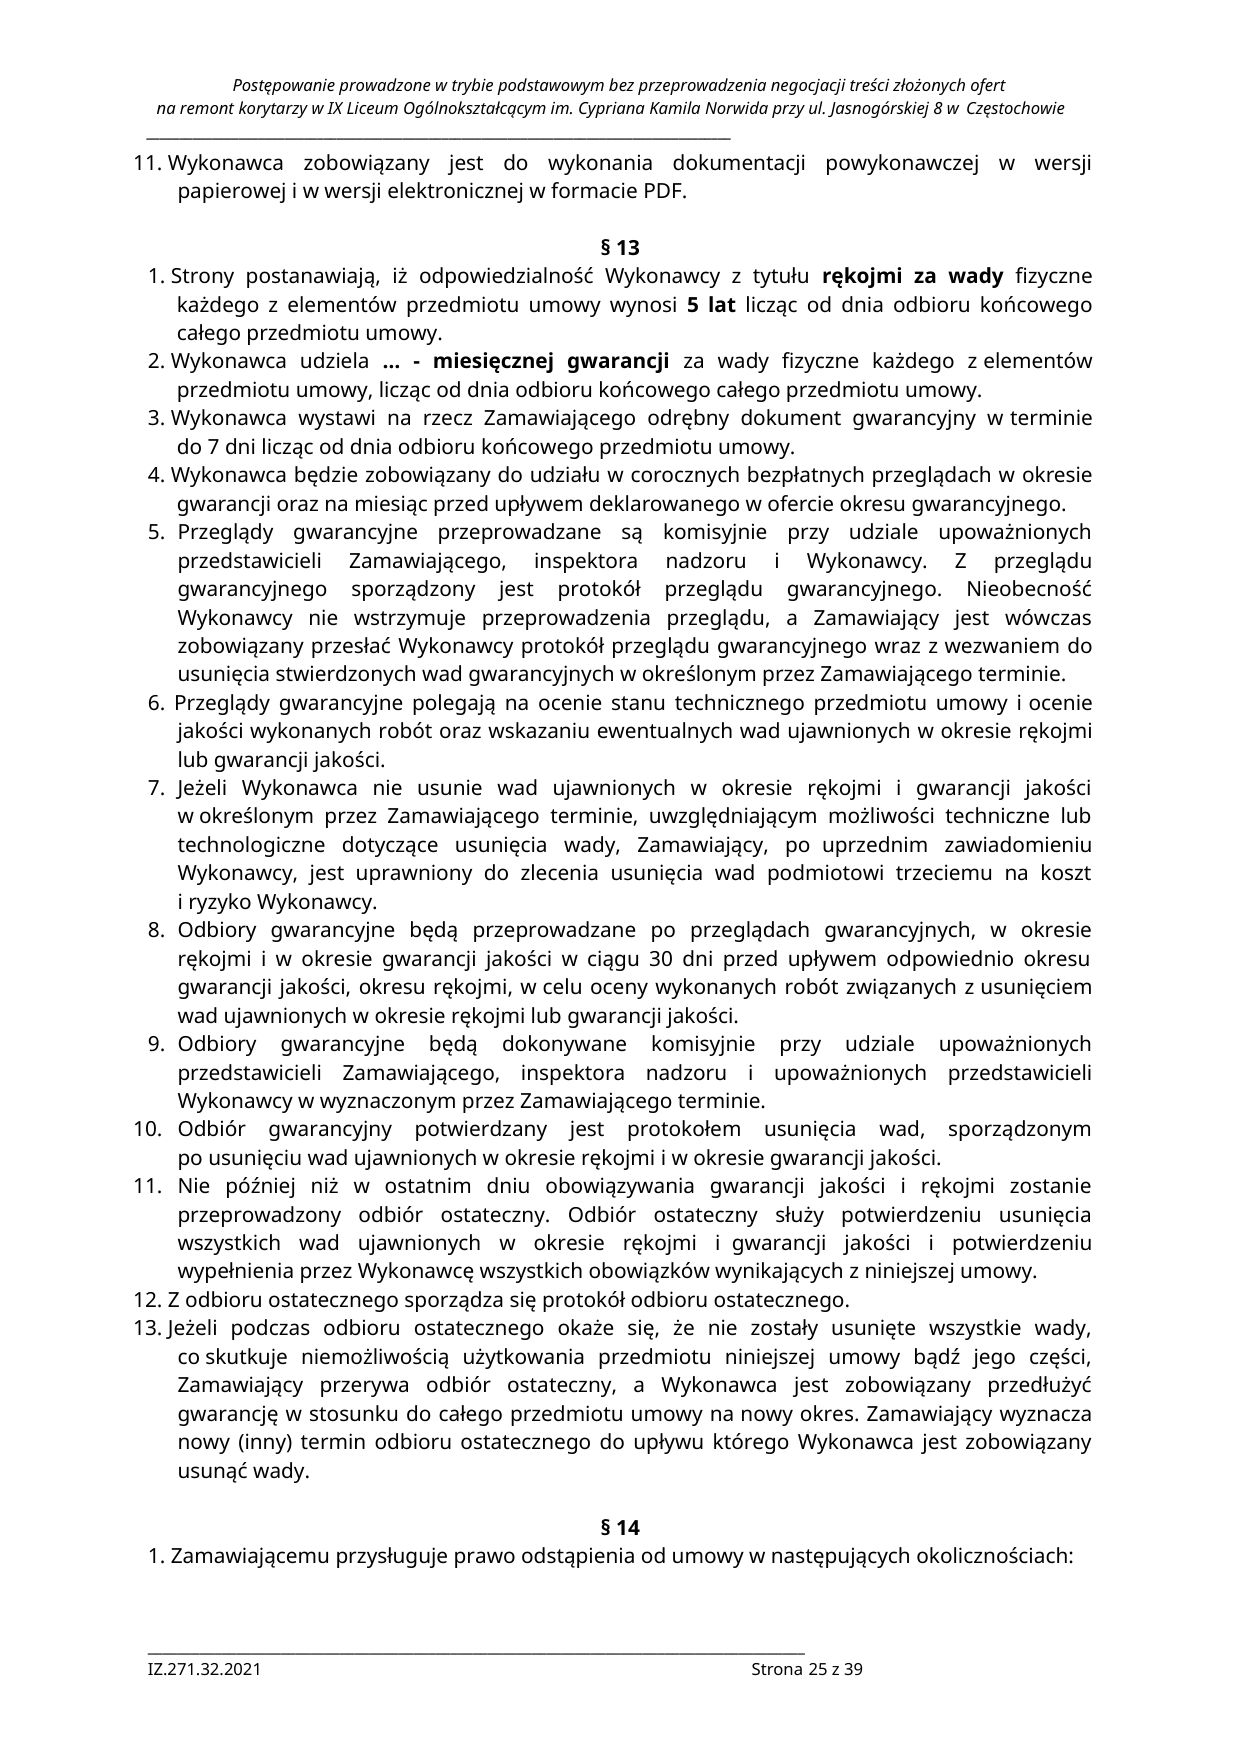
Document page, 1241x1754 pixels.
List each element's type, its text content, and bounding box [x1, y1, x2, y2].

text 2. Wykonawca udziela … - miesięcznej gwarancji za wady fizyczne każdego z elementów przedmiotu umowy, licząc od dnia odbioru końcowego całego przedmiotu umowy. [148, 347, 1093, 403]
list 6. Przeglądy gwarancyjne polegają na ocenie stanu technicznego przedmiotu umowy i ocenie jakości wykonanych robót oraz wskazaniu ewentualnych wad ujawnionych w okresie rękojmi lub gwarancji jakości. [148, 688, 1093, 773]
list 8. Odbiory gwarancyjne będą przeprowadzane po przeglądach gwarancyjnych, w okresie rękojmi i w okresie gwarancji jakości w ciągu 30 dni przed upływem odpowiednio okresu gwarancji jakości, okresu rękojmi, w celu oceny wykonanych robót związanych z usunięciem wad ujawnionych w okresie rękojmi lub gwarancji jakości. [148, 915, 1093, 1029]
text 11. Wykonawca zobowiązany jest do wykonania dokumentacji powykonawczej w wersji papierowej i w wersji elektronicznej w formacie PDF. [133, 148, 1093, 204]
list 9. Odbiory gwarancyjne będą dokonywane komisyjnie przy udziale upoważnionych przedstawicieli Zamawiającego, inspektora nadzoru i upoważnionych przedstawicieli Wykonawcy w wyznaczonym przez Zamawiającego terminie. [148, 1029, 1093, 1114]
list 11. Nie później niż w ostatnim dniu obowiązywania gwarancji jakości i rękojmi zostanie przeprowadzony odbiór ostateczny. Odbiór ostateczny służy potwierdzeniu usunięcia wszystkich wad ujawnionych w okresie rękojmi i gwarancji jakości i potwierdzeniu wypełnienia przez Wykonawcę wszystkich obowiązków wynikających z niniejszej umowy. [133, 1171, 1093, 1285]
list 10. Odbiór gwarancyjny potwierdzany jest protokołem usunięcia wad, sporządzonym po usunięciu wad ujawnionych w okresie rękojmi i w okresie gwarancji jakości. [133, 1114, 1093, 1171]
text § 13 [148, 233, 1093, 261]
list 12. Z odbioru ostatecznego sporządza się protokół odbioru ostatecznego. [133, 1285, 1093, 1313]
text 4. Wykonawca będzie zobowiązany do udziału w corocznych bezpłatnych przeglądach w okresie gwarancji oraz na miesiąc przed upływem deklarowanego w ofercie okresu gwarancyjnego. [148, 460, 1093, 517]
list 13. Jeżeli podczas odbioru ostatecznego okaże się, że nie zostały usunięte wszystkie wady, co skutkuje niemożliwością użytkowania przedmiotu niniejszej umowy bądź jego części, Zamawiający przerywa odbiór ostateczny, a Wykonawca jest zobowiązany przedłużyć gwarancję w stosunku do całego przedmiotu umowy na nowy okres. Zamawiający wyznacza nowy (inny) termin odbioru ostatecznego do upływu którego Wykonawca jest zobowiązany usunąć wady. [133, 1313, 1093, 1484]
text 3. Wykonawca wystawi na rzecz Zamawiającego odrębny dokument gwarancyjny w terminie do 7 dni licząc od dnia odbioru końcowego przedmiotu umowy. [148, 403, 1093, 460]
list 7. Jeżeli Wykonawca nie usunie wad ujawnionych w okresie rękojmi i gwarancji jakości w określonym przez Zamawiającego terminie, uwzględniającym możliwości techniczne lub technologiczne dotyczące usunięcia wady, Zamawiający, po uprzednim zawiadomieniu Wykonawcy, jest uprawniony do zlecenia usunięcia wad podmiotowi trzeciemu na koszt i ryzyko Wykonawcy. [148, 773, 1093, 915]
list § 14 [148, 1513, 1093, 1541]
list 5. Przeglądy gwarancyjne przeprowadzane są komisyjnie przy udziale upoważnionych przedstawicieli Zamawiającego, inspektora nadzoru i Wykonawcy. Z przeglądu gwarancyjnego sporządzony jest protokół przeglądu gwarancyjnego. Nieobecność Wykonawcy nie wstrzymuje przeprowadzenia przeglądu, a Zamawiający jest wówczas zobowiązany przesłać Wykonawcy protokół przeglądu gwarancyjnego wraz z wezwaniem do usunięcia stwierdzonych wad gwarancyjnych w określonym przez Zamawiającego terminie. [148, 517, 1093, 688]
text 1. Strony postanawiają, iż odpowiedzialność Wykonawcy z tytułu rękojmi za wady fizyczne każdego z elementów przedmiotu umowy wynosi 5 lat licząc od dnia odbioru końcowego całego przedmiotu umowy. [148, 261, 1093, 347]
text 1. Zamawiającemu przysługuje prawo odstąpienia od umowy w następujących okolicznościach: [148, 1541, 1093, 1569]
